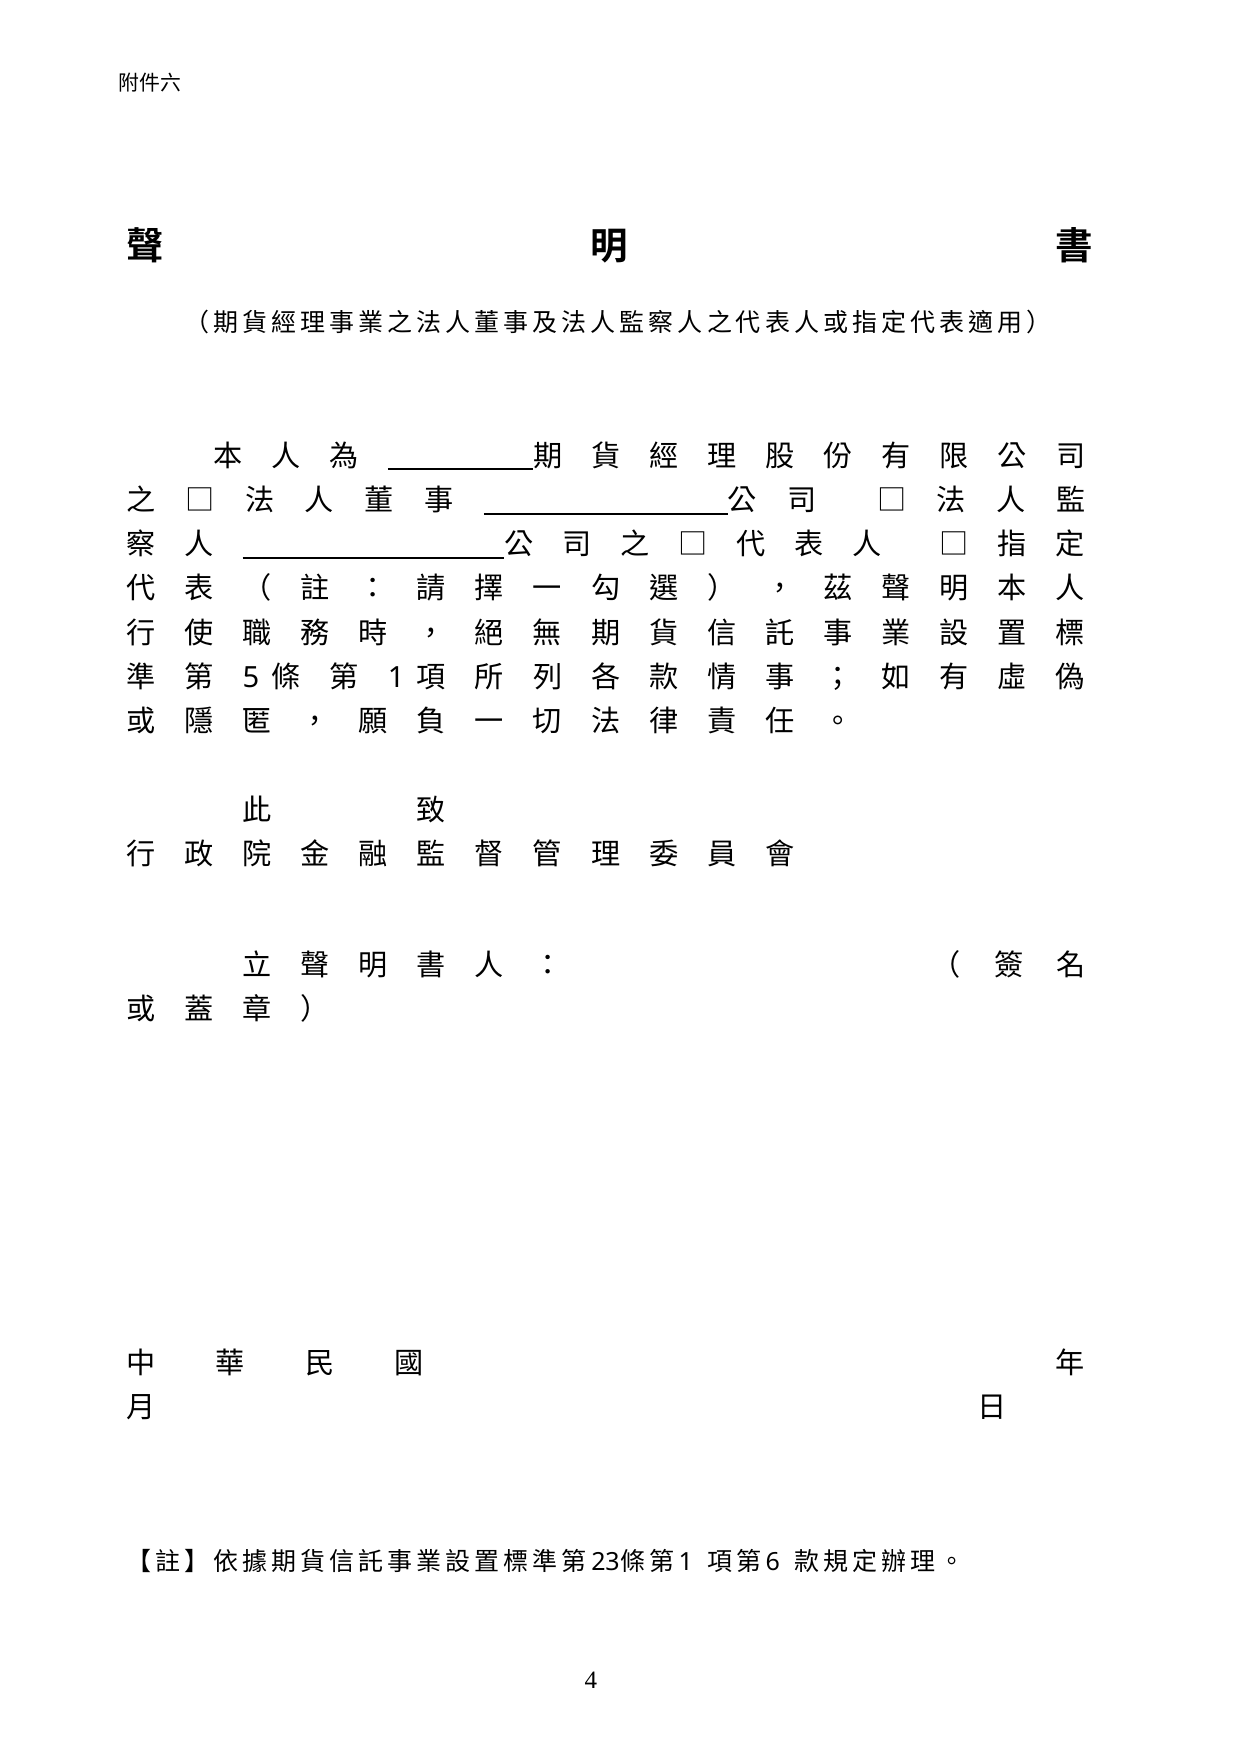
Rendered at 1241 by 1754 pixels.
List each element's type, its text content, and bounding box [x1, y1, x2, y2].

text 行政院金融監督管理委員會 [126, 829, 1114, 874]
text 聲 明 書 [126, 199, 1114, 287]
text 【註】依據期貨信託事業設置標準第23條第1項第6款規定辦理。 [126, 1537, 1114, 1582]
text 立聲明書人： （簽名或蓋章） [126, 940, 1114, 1029]
text 中華民國 年 月 日 [126, 1338, 1114, 1427]
text 本人為 期貨經理股份有限公司之□法人董事 公司 □法人監察人 公司之□代表人 □指定代表（註：請擇一勾選），茲聲明本人行使職務時，絕無期貨信託事業設置標準第5條第1項所列各款情事；如有虛偽或隱匿，願負一切法律責任。 [126, 431, 1114, 741]
text 此 致 [126, 785, 1114, 829]
text （期貨經理事業之法人董事及法人監察人之代表人或指定代表適用） [126, 298, 1114, 343]
